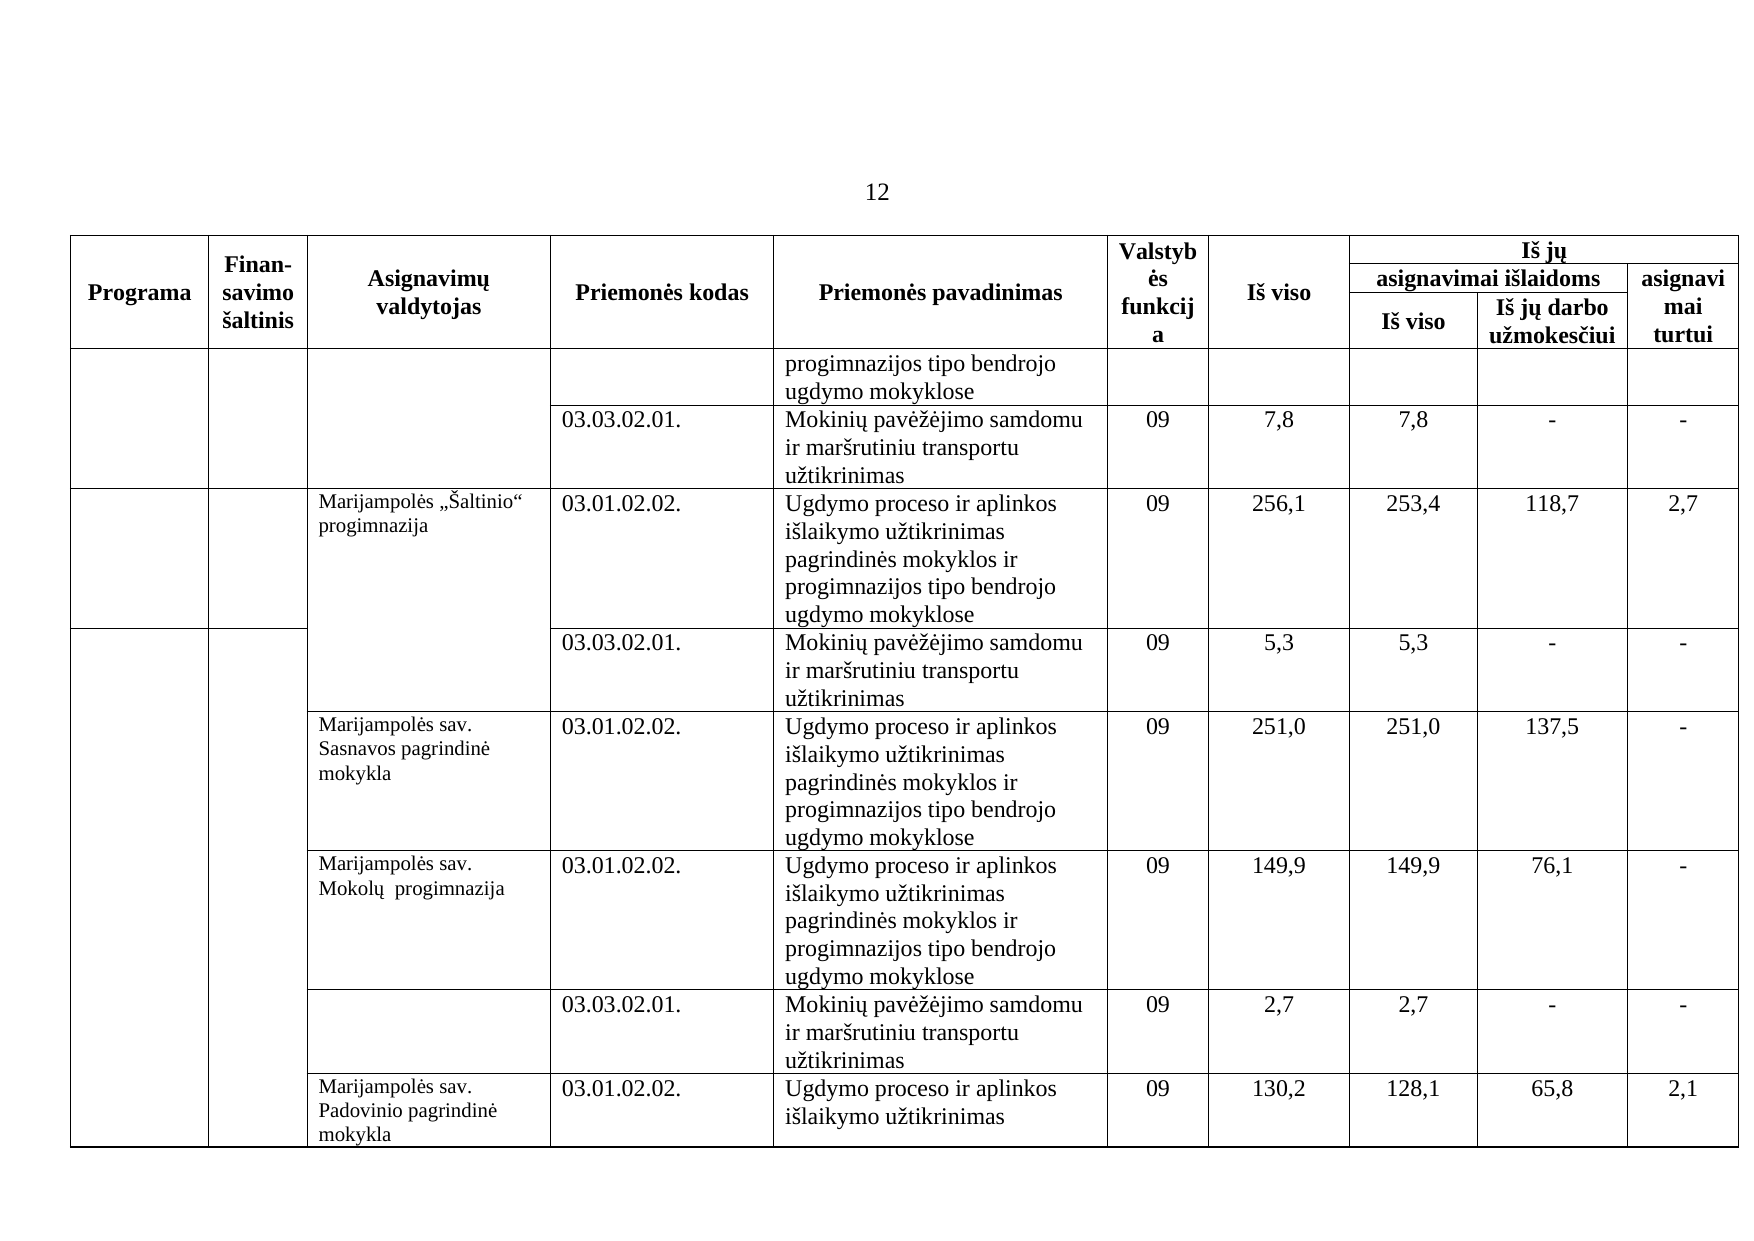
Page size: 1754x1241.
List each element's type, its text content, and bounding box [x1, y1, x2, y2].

table_cell Ugdymo proceso ir aplinkos išlaikymo užtikrinimas pagrindinės mokyklos ir progimnazijos tipo bendrojo ugdymo mokyklose [774, 851, 1107, 989]
table_cell [71, 629, 208, 711]
table_cell [308, 405, 550, 488]
table_cell 251,0 [1350, 712, 1477, 850]
table_cell 03.01.02.02. [551, 851, 773, 989]
table_cell 2,1 [1628, 1074, 1738, 1146]
table_cell 118,7 [1478, 489, 1627, 627]
table_cell [1209, 349, 1349, 404]
table_cell [71, 349, 208, 488]
table_cell 03.03.02.01. [551, 406, 773, 488]
table_cell [1478, 349, 1627, 404]
table_cell [209, 489, 307, 627]
table_cell 76,1 [1478, 851, 1627, 989]
table_header Valstybės funkcija [1108, 236, 1208, 348]
table_header Asignavimų valdytojas [308, 236, 550, 348]
table_cell 1,0 [1628, 349, 1738, 404]
table_header Priemonės pavadinimas [774, 236, 1107, 348]
table_cell 7,8 [1350, 406, 1477, 488]
table_cell 03.03.02.01. [551, 990, 773, 1073]
table_cell Ugdymo proceso ir aplinkos išlaikymo užtikrinimas pagrindinės mokyklos ir progimnazijos tipo bendrojo ugdymo mokyklose [774, 489, 1107, 627]
table_cell asignavimai išlaidoms [1350, 264, 1627, 292]
table_cell - [1628, 712, 1738, 850]
table_cell Mokinių pavėžėjimo samdomu ir maršrutiniu transportu užtikrinimas [774, 629, 1107, 711]
table_cell 2,7 [1628, 489, 1738, 627]
table_cell 09 [1108, 851, 1208, 989]
table_header Iš viso [1209, 236, 1349, 348]
table_cell 149,9 [1209, 851, 1349, 989]
table_cell asignavimai turtui įsigyti [1628, 264, 1738, 348]
table_cell [1350, 349, 1477, 404]
table_cell - [1628, 406, 1738, 488]
table_cell Marijampolės „Šaltinio“ progimnazija [308, 489, 550, 711]
table_cell Marijampolės sav. Mokolų progimnazija [308, 851, 550, 989]
table_cell 03.01.02.02. [551, 712, 773, 850]
table_cell 2,7 [1209, 990, 1349, 1073]
table_cell - [1478, 990, 1627, 1073]
table_header Priemonės kodas [551, 236, 773, 348]
table_cell 65,8 [1478, 1074, 1627, 1146]
table_cell 09 [1108, 406, 1208, 488]
table_cell Marijampolės sav. Padovinio pagrindinė mokykla [308, 1074, 550, 1146]
table_cell 7,8 [1209, 406, 1349, 488]
table_cell 130,2 [1209, 1074, 1349, 1146]
table_header Programa [71, 236, 208, 348]
table_cell 149,9 [1350, 851, 1477, 989]
table_cell - [1628, 629, 1738, 711]
table_cell 09 [1108, 1074, 1208, 1146]
table_cell Mokinių pavėžėjimo samdomu ir maršrutiniu transportu užtikrinimas [774, 406, 1107, 488]
table_cell [551, 349, 773, 404]
table_cell 128,1 [1350, 1074, 1477, 1146]
table_cell 09 [1108, 629, 1208, 711]
table_cell Ugdymo proceso ir aplinkos išlaikymo užtikrinimas [774, 1074, 1107, 1146]
table_cell 2,7 [1350, 990, 1477, 1073]
table_cell 251,0 [1209, 712, 1349, 850]
table_cell Ugdymo proceso ir aplinkos išlaikymo užtikrinimas pagrindinės mokyklos ir progimnazijos tipo bendrojo ugdymo mokyklose [774, 712, 1107, 850]
table_cell 253,4 [1350, 489, 1477, 627]
table_cell progimnazijos tipo bendrojo ugdymo mokyklose [774, 349, 1107, 404]
table_cell [71, 489, 208, 627]
table_header Finan-savimo šaltinis [209, 236, 307, 348]
table_cell Marijampolės sav. Sasnavos pagrindinė mokykla [308, 712, 550, 850]
table_cell Iš viso [1350, 293, 1477, 348]
table_cell 03.01.02.02. [551, 1074, 773, 1146]
table_cell 5,3 [1209, 629, 1349, 711]
table_cell [308, 349, 550, 404]
table_cell 256,1 [1209, 489, 1349, 627]
table_cell 09 [1108, 712, 1208, 850]
table_cell - [1628, 851, 1738, 989]
table_cell Mokinių pavėžėjimo samdomu ir maršrutiniu transportu užtikrinimas [774, 990, 1107, 1073]
table_cell 03.03.02.01. [551, 629, 773, 711]
table_cell - [1628, 990, 1738, 1073]
table_cell - [1478, 629, 1627, 711]
table_cell 5,3 [1350, 629, 1477, 711]
table_cell 09 [1108, 489, 1208, 627]
table_cell Iš jų darbo užmokesčiui [1478, 293, 1627, 348]
table_cell 137,5 [1478, 712, 1627, 850]
table_cell - [1478, 406, 1627, 488]
table_header Iš jų [1350, 236, 1738, 263]
table_cell 09 [1108, 990, 1208, 1073]
table_cell [308, 990, 550, 1073]
table_cell [1108, 349, 1208, 404]
table_cell 03.01.02.02. [551, 489, 773, 627]
table_cell [209, 349, 307, 488]
table_cell [209, 629, 307, 1146]
table_cell [71, 711, 208, 1146]
